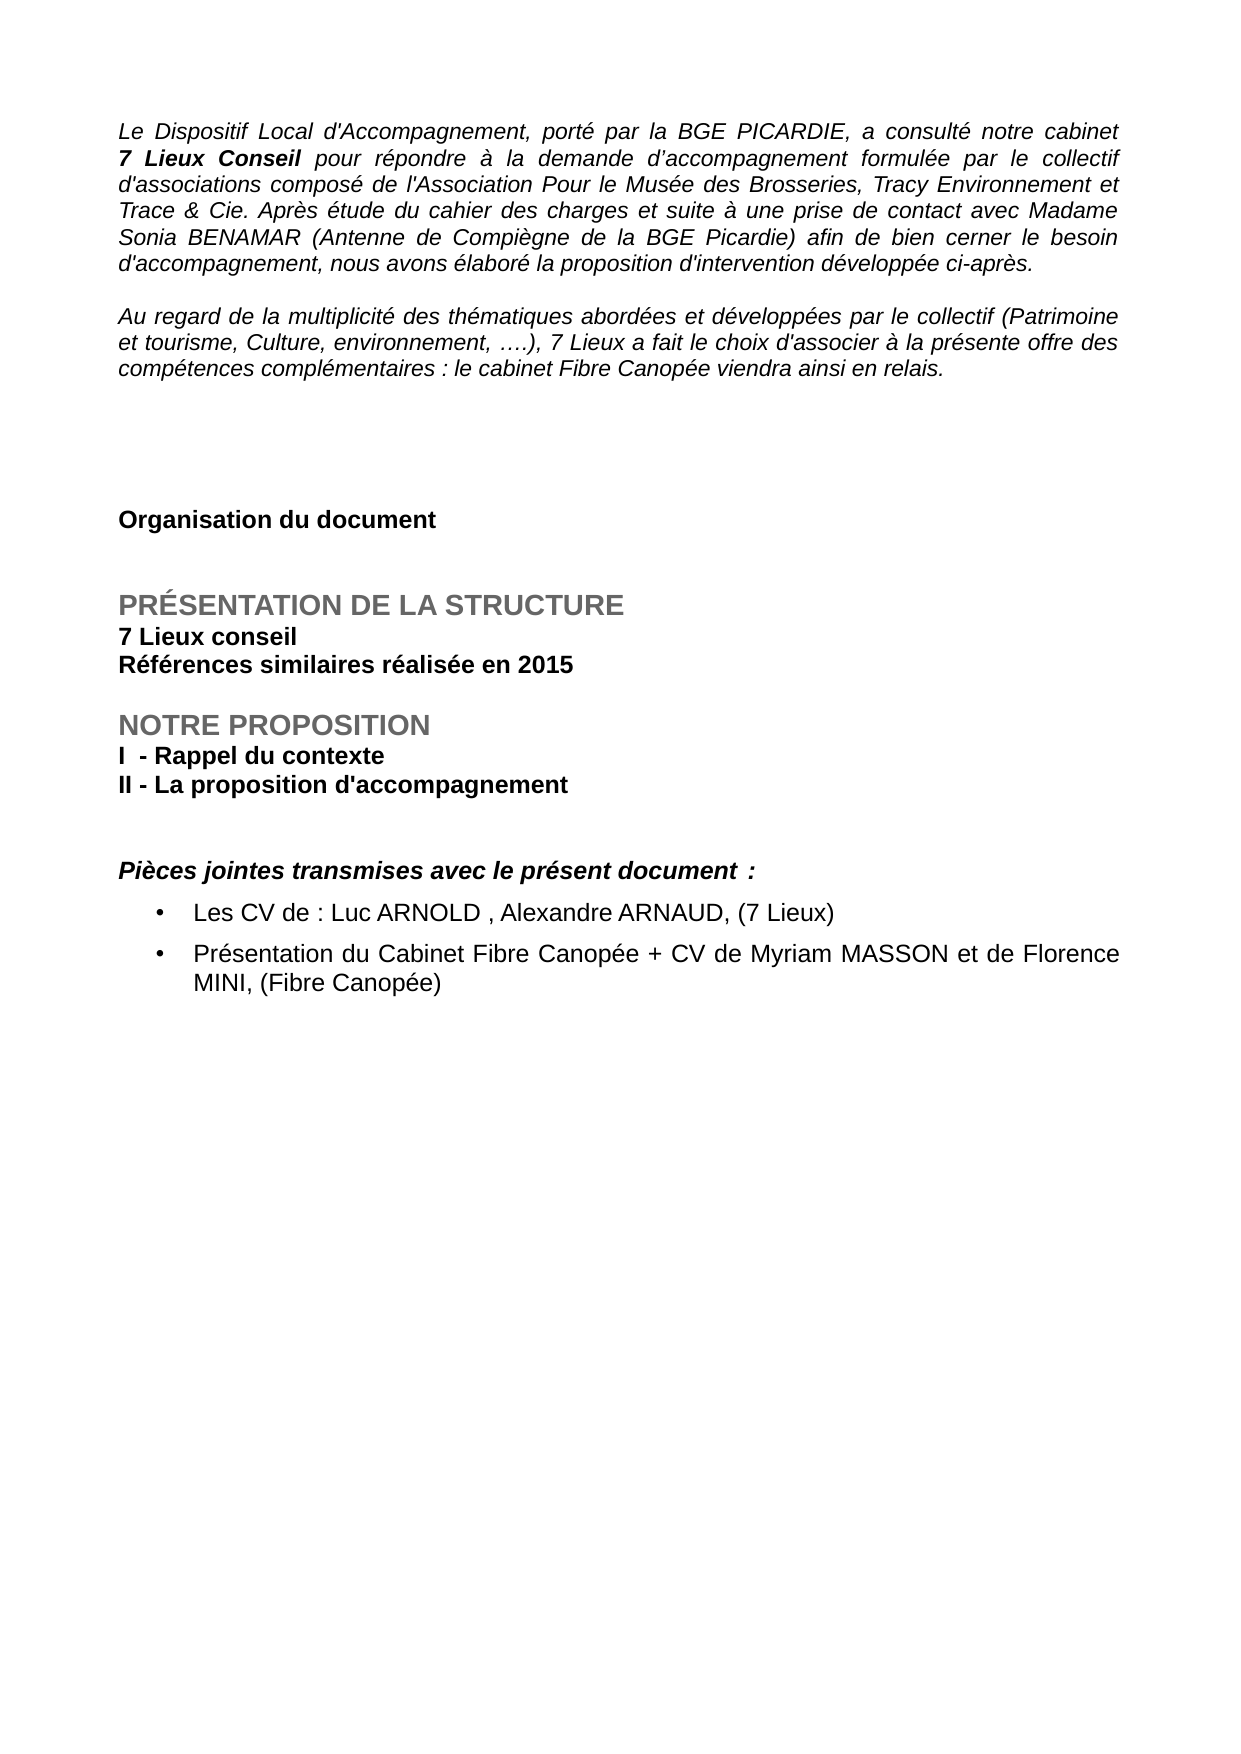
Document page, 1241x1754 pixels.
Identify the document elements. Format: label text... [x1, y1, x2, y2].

text II - La proposition d'accompagnement [118, 770, 1122, 799]
text Organisation du document [118, 505, 1122, 534]
text PRÉSENTATION DE LA STRUCTURE [118, 588, 1122, 621]
text Le Dispositif Local d'Accompagnement, porté par la BGE PICARDIE, a consulté notre cabinet 7 Lieux Conseil pour répondre à la demande d’accompagnement formulée par le collectif d'associations composé de l'Association Pour le Musée des Brosseries, Tracy Environnement et Trace & Cie. Après étude du cahier des charges et suite à une prise de contact avec Madame Sonia BENAMAR (Antenne de Compiègne de la BGE Picardie) afin de bien cerner le besoin d'accompagnement, nous avons élaboré la proposition d'intervention développée ci-après. [118, 118, 1122, 276]
text Au regard de la multiplicité des thématiques abordées et développées par le collectif (Patrimoine et tourisme, Culture, environnement, ….), 7 Lieux a fait le choix d'associer à la présente offre des compétences complémentaires : le cabinet Fibre Canopée viendra ainsi en relais. [118, 303, 1122, 382]
list Présentation du Cabinet Fibre Canopée + CV de Myriam MASSON et de Florence MINI, (Fibre Canopée) [156, 939, 1122, 996]
text NOTRE PROPOSITION [118, 708, 1122, 741]
text I - Rappel du contexte [118, 741, 1122, 770]
text Pièces jointes transmises avec le présent document : [118, 856, 1122, 885]
text Références similaires réalisée en 2015 [118, 650, 1122, 679]
text 7 Lieux conseil [118, 621, 1122, 650]
list Les CV de : Luc ARNOLD , Alexandre ARNAUD, (7 Lieux) [156, 897, 1122, 926]
